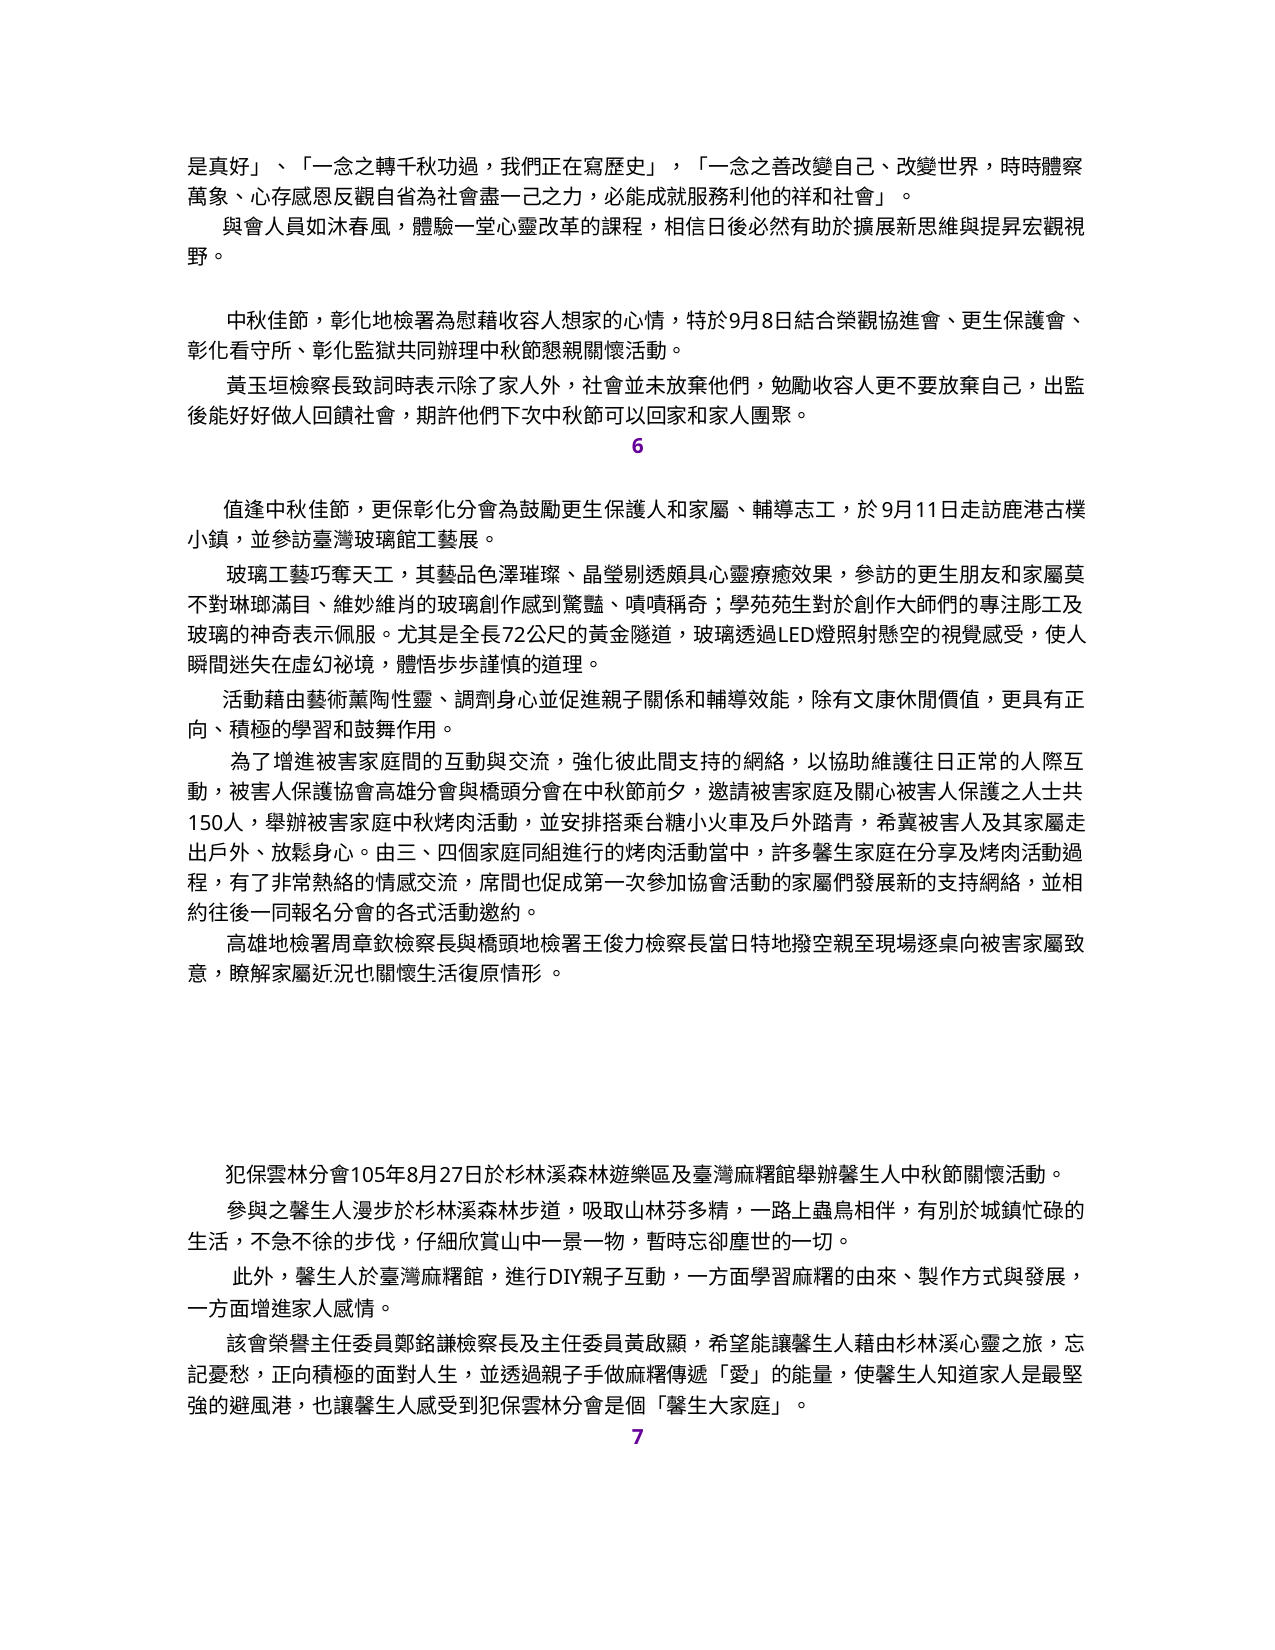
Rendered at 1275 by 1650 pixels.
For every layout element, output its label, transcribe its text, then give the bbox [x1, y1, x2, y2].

text 值逢中秋佳節，更保彰化分會為鼓勵更生保護人和家屬、輔導志工，於9月11日走訪鹿港古樸小鎮，並參訪臺灣玻璃館工藝展。 [187, 493, 1087, 554]
text 雲林犯保中秋關懷-「親子樂團圓」 [187, 1018, 1087, 1073]
text 活動藉由藝術薰陶性靈、調劑身心並促進親子關係和輔導效能，除有文康休閒價值，更具有正向、積極的學習和鼓舞作用。 [187, 683, 1087, 743]
text 此外，馨生人於臺灣麻糬館，進行DIY親子互動，一方面學習麻糬的由來、製作方式與發展，一方面增進家人感情。 [187, 1260, 1087, 1322]
text 為了增進被害家庭間的互動與交流，強化彼此間支持的網絡，以協助維護往日正常的人際互動，被害人保護協會高雄分會與橋頭分會在中秋節前夕，邀請被害家庭及關心被害人保護之人士共150人，舉辦被害家庭中秋烤肉活動，並安排搭乘台糖小火車及戶外踏青，希冀被害人及其家屬走出戶外、放鬆身心。由三、四個家庭同組進行的烤肉活動當中，許多馨生家庭在分享及烤肉活動過程，有了非常熱絡的情感交流，席間也促成第一次參加協會活動的家屬們發展新的支持網絡，並相約往後一同報名分會的各式活動邀約。 [187, 745, 1087, 927]
text 該會榮譽主任委員鄭銘謙檢察長及主任委員黃啟顯，希望能讓馨生人藉由杉林溪心靈之旅，忘記憂愁，正向積極的面對人生，並透過親子手做麻糬傳遞「愛」的能量，使馨生人知道家人是最堅強的避風港，也讓馨生人感受到犯保雲林分會是個「馨生大家庭」。 [187, 1326, 1087, 1420]
text 參與之馨生人漫步於杉林溪森林步道，吸取山林芬多精，一路上蟲鳥相伴，有別於城鎮忙碌的生活，不急不徐的步伐，仔細欣賞山中一景一物，暫時忘卻塵世的一切。 [187, 1193, 1087, 1256]
text 黃玉垣檢察長致詞時表示除了家人外，社會並未放棄他們，勉勵收容人更不要放棄自己，出監後能好好做人回饋社會，期許他們下次中秋節可以回家和家人團聚。 [187, 369, 1087, 429]
text 7 [187, 1422, 1087, 1451]
text 與會人員如沐春風，體驗一堂心靈改革的課程，相信日後必然有助於擴展新思維與提昇宏觀視野。 [187, 210, 1087, 271]
text 中秋佳節，彰化地檢署為慰藉收容人想家的心情，特於9月8日結合榮觀協進會、更生保護會、彰化看守所、彰化監獄共同辦理中秋節懇親關懷活動。 [187, 304, 1087, 365]
text 犯保高雄及橋頭分會聯合舉辦中秋節關懷活動 [187, 987, 1087, 1018]
text 更保彰化分會辦理「服務利他」專題演講 [187, 460, 1087, 491]
text 彰檢中秋送暖關懷活動 [187, 271, 1087, 302]
text 6 [187, 431, 1087, 460]
text 是真好」、「一念之轉千秋功過，我們正在寫歷史」，「一念之善改變自己、改變世界，時時體察萬象、心存感恩反觀自省為社會盡一己之力，必能成就服務利他的祥和社會」。 [187, 150, 1087, 210]
text 雲林地區 [187, 1073, 1087, 1139]
text 犯保雲林分會105年8月27日於杉林溪森林遊樂區及臺灣麻糬館舉辦馨生人中秋節關懷活動。 [187, 1158, 1087, 1189]
text 高雄地檢署周章欽檢察長與橋頭地檢署王俊力檢察長當日特地撥空親至現場逐桌向被害家屬致意，瞭解家屬近況也關懷生活復原情形 。 [187, 927, 1087, 987]
text 玻璃工藝巧奪天工，其藝品色澤璀璨、晶瑩剔透頗具心靈療癒效果，參訪的更生朋友和家屬莫不對琳瑯滿目、維妙維肖的玻璃創作感到驚豔、嘖嘖稱奇；學苑苑生對於創作大師們的專注彫工及玻璃的神奇表示佩服。尤其是全長72公尺的黃金隧道，玻璃透過LED燈照射懸空的視覺感受，使人瞬間迷失在虛幻祕境，體悟歩歩謹慎的道理。 [187, 558, 1087, 679]
